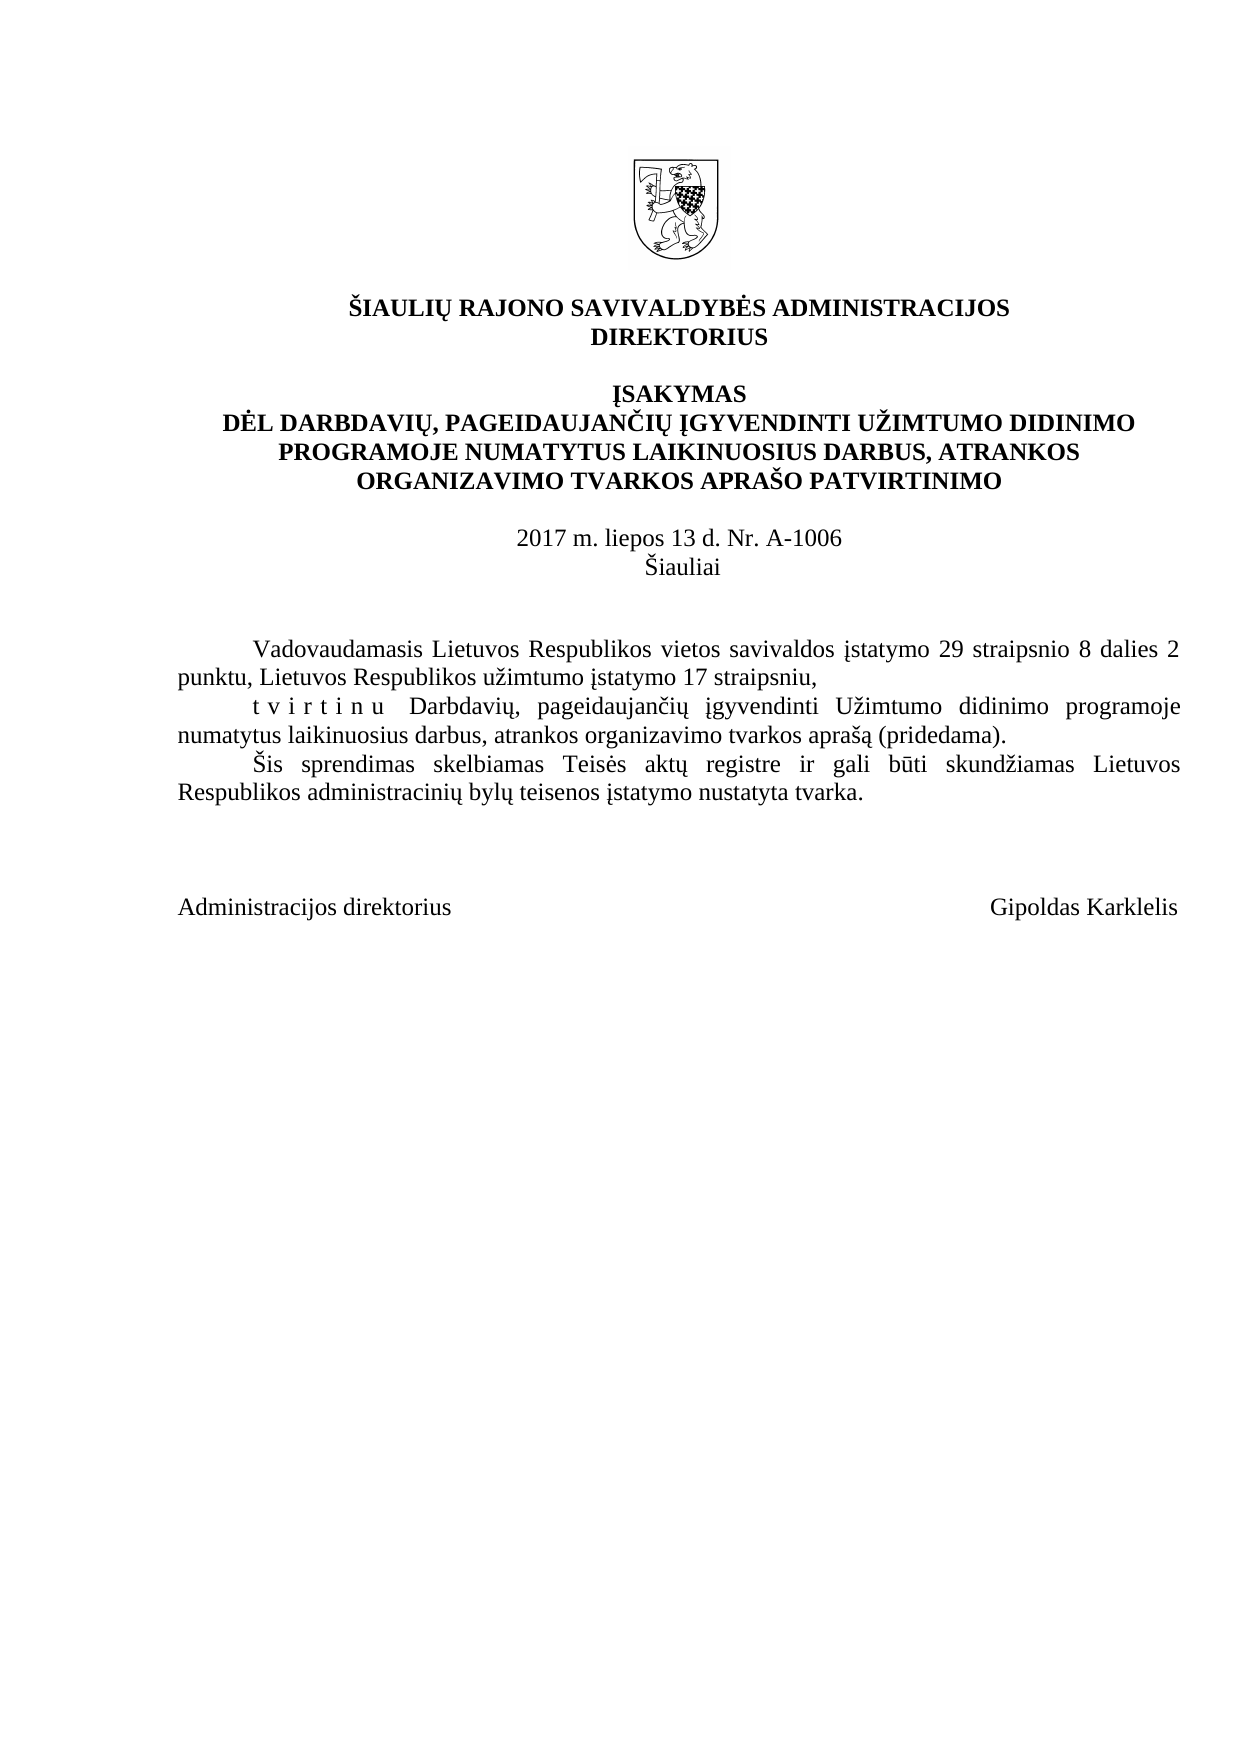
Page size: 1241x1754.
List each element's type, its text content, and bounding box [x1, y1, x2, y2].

text tvirtinu Darbdavių, pageidaujančių įgyvendinti Užimtumo didinimo programoje numatytus laikinuosius darbus, atrankos organizavimo tvarkos aprašą (pridedama). [177, 691, 1181, 749]
text ŠIAULIŲ RAJONO SAVIVALDYBĖS ADMINISTRAcijos [177, 293, 1181, 322]
text Administracijos direktorius Gipoldas Karklelis [177, 892, 1181, 921]
text Šiauliai [177, 552, 1181, 581]
text Vadovaudamasis Lietuvos Respublikos vietos savivaldos įstatymo 29 straipsnio 8 dalies 2 punktu, Lietuvos Respublikos užimtumo įstatymo 17 straipsniu, [177, 634, 1181, 691]
text direktorius [177, 322, 1181, 351]
text ĮSAKYMAS [177, 379, 1181, 408]
text Šis sprendimas skelbiamas Teisės aktų registre ir gali būti skundžiamas Lietuvos Respublikos administracinių bylų teisenos įstatymo nustatyta tvarka. [177, 749, 1181, 806]
text DĖL DARBDAVIŲ, PAGEIDAUJANČIŲ ĮGYVENDINTI UŽIMTUMO DIDINIMO PROGRAMOJE NUMATYTUS LAIKINUOSIUS DARBUS, ATRANKOS ORGANIZAVIMO TVARKOS APRAŠO PATVIRTINIMO [177, 408, 1181, 494]
text 2017 m. liepos 13 d. Nr. A-1006 [177, 523, 1181, 552]
